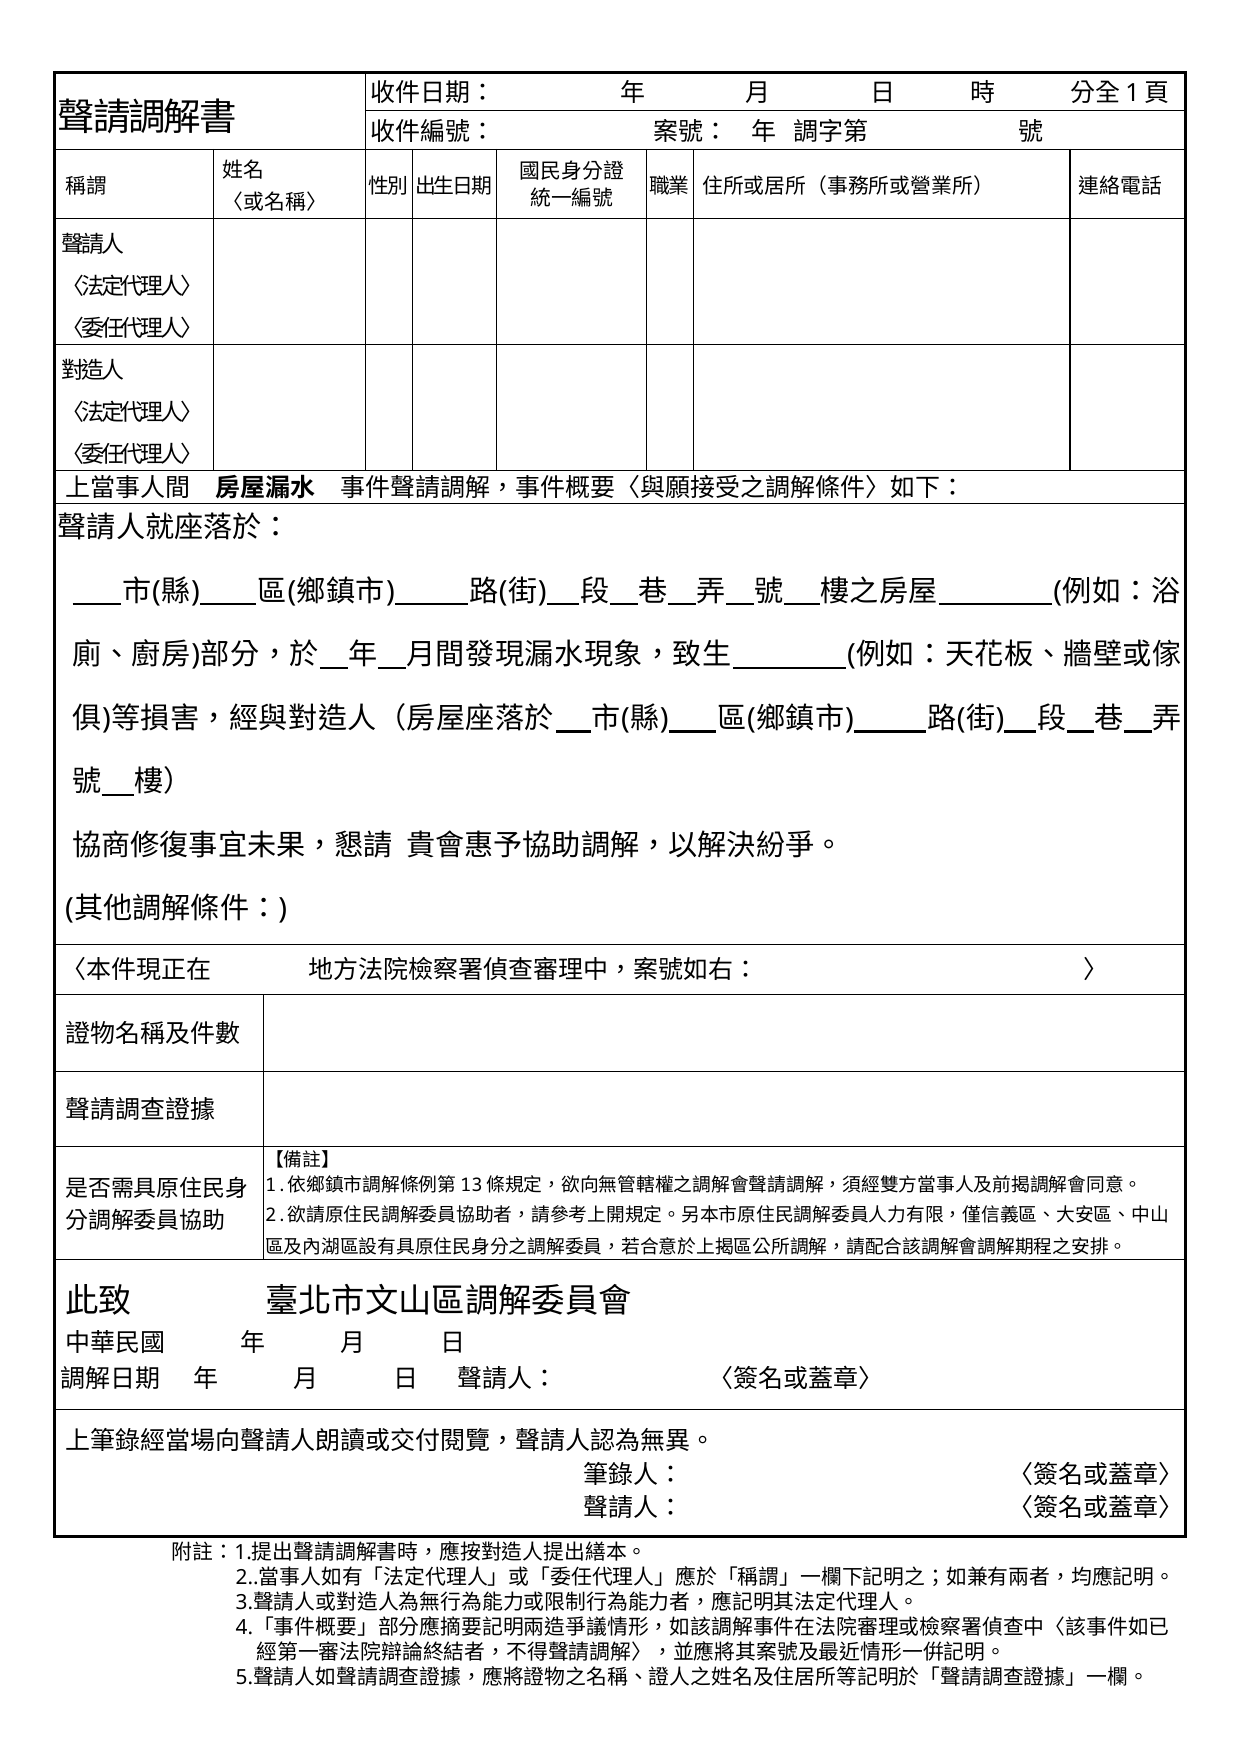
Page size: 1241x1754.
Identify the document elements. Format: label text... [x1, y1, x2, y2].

text 2..當事人如有「法定代理人」或「委任代理人」應於「稱謂」一欄下記明之；如兼有兩者，均應記明。 [235, 1565, 1181, 1590]
table_cell 是否需具原住民身分調解委員協助 [56, 1147, 263, 1259]
table_cell 出生日期 [413, 150, 496, 218]
table_cell [1071, 345, 1184, 470]
table_cell [647, 345, 693, 470]
table_cell 此致 臺北市文山區調解委員會 中華民國 年 月 日 調解日期 年 月 日 聲請人： 〈簽名或蓋章〉 [56, 1260, 1184, 1409]
table_cell 聲請人 〈法定代理人〉 〈委任代理人〉 [56, 219, 213, 344]
table_header 收件日期： 年 月 日 時 分全1頁 [366, 74, 1184, 110]
table_cell 聲請人就座落於： 市(縣) 區(鄉鎮市) 路(街) 段 巷 弄 號 樓之房屋 (例如：浴廁、廚房)部分，於 年 月間發現漏水現象，致生 (例如：天花板、牆壁或傢俱)等損害，經與對造人（房屋座落於 市(縣) 區(鄉鎮市) 路(街) 段 巷 弄 號 樓） 協商修復事宜未果，懇請 貴會惠予協助調解，以解決紛爭。 (其他調解條件：) [56, 504, 1184, 944]
table_cell 證物名稱及件數 [56, 995, 263, 1071]
table_cell [366, 219, 412, 344]
table_cell [366, 345, 412, 470]
table_cell 上筆錄經當場向聲請人朗讀或交付閱覽，聲請人認為無異。 筆錄人： 〈簽名或蓋章〉 聲請人： 〈簽名或蓋章〉 [56, 1410, 1184, 1534]
table_cell 姓名 〈或名稱〉 [214, 150, 365, 218]
table_cell 聲請調查證據 [56, 1072, 263, 1146]
table_cell 收件編號： 案號： 年 調字第 號 [366, 111, 1184, 149]
table_header 聲請調解書 [56, 74, 365, 149]
table_cell 職業 [647, 150, 693, 218]
table_cell [497, 219, 646, 344]
table_cell 性別 [366, 150, 412, 218]
text 5.聲請人如聲請調查證據，應將證物之名稱、證人之姓名及住居所等記明於「聲請調查證據」一欄。 [235, 1665, 1181, 1690]
table_cell 對造人 〈法定代理人〉 〈委任代理人〉 [56, 345, 213, 470]
table_cell [264, 995, 1184, 1071]
table_cell 〈本件現正在 地方法院檢察署偵查審理中，案號如右： 〉 [56, 945, 1184, 994]
table_cell [497, 345, 646, 470]
table_cell [214, 219, 365, 344]
text 3.聲請人或對造人為無行為能力或限制行為能力者，應記明其法定代理人。 [235, 1590, 1181, 1615]
table_cell 連絡電話 [1071, 150, 1184, 218]
table_cell 上當事人間 房屋漏水 事件聲請調解，事件概要〈與願接受之調解條件〉如下： [56, 471, 1184, 503]
table_cell [1071, 219, 1184, 344]
table_cell 住所或居所（事務所或營業所） [694, 150, 1069, 218]
table_cell 【備註】 1.依鄉鎮市調解條例第13條規定，欲向無管轄權之調解會聲請調解，須經雙方當事人及前揭調解會同意。 2.欲請原住民調解委員協助者，請參考上開規定。另本市原住民調解委員人力有限，僅信義區、大安區、中山區及內湖區設有具原住民身分之調解委員，若合意於上揭區公所調解，請配合該調解會調解期程之安排。 [264, 1147, 1184, 1259]
table_cell [694, 219, 1069, 344]
text 經第一審法院辯論終結者，不得聲請調解〉，並應將其案號及最近情形一倂記明。 [235, 1640, 1181, 1665]
table_cell [694, 345, 1069, 470]
table_cell [264, 1072, 1184, 1146]
table_cell 國民身分證 統一編號 [497, 150, 646, 218]
table_cell [413, 345, 496, 470]
table_cell [214, 345, 365, 470]
table_cell 稱謂 [56, 150, 213, 218]
table_cell [413, 219, 496, 344]
text 4.「事件概要」部分應摘要記明兩造爭議情形，如該調解事件在法院審理或檢察署偵查中〈該事件如已 [235, 1615, 1181, 1640]
table_cell [647, 219, 693, 344]
text 附註：1.提出聲請調解書時，應按對造人提出繕本。 [172, 1540, 1181, 1565]
